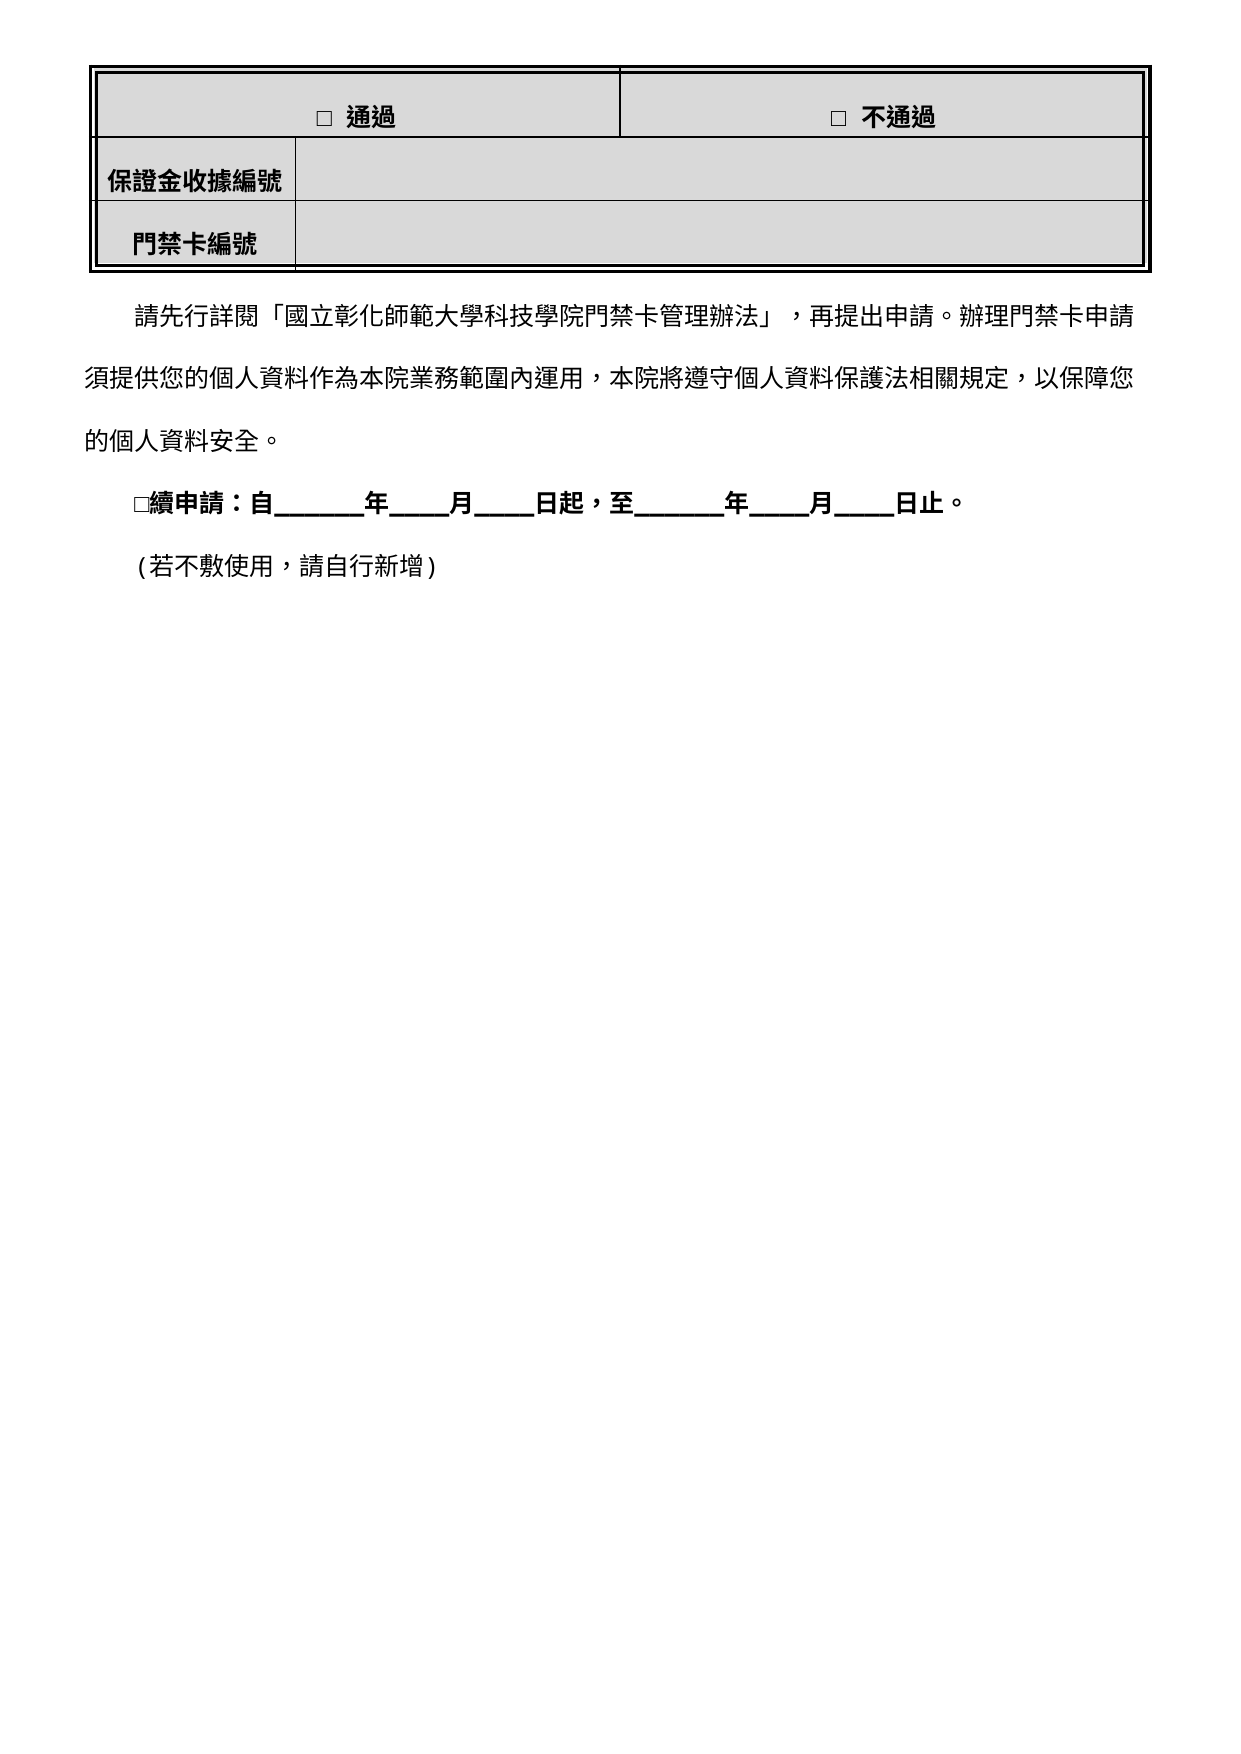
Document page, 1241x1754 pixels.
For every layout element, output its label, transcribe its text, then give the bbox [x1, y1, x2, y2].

table_cell □ 不通過 [621, 68, 1147, 136]
table_cell 門禁卡編號 [98, 201, 295, 263]
text (若不敷使用，請自行新增) [84, 523, 1156, 585]
table_cell □ 通過 [94, 68, 619, 136]
table_cell 保證金收據編號 [98, 138, 295, 200]
table_cell [296, 138, 1142, 200]
text □續申請：自______年____月____日起，至______年____月____日止。 [84, 460, 1156, 523]
text 請先行詳閱「國立彰化師範大學科技學院門禁卡管理辦法」，再提出申請。辦理門禁卡申請須提供您的個人資料作為本院業務範圍內運用，本院將遵守個人資料保護法相關規定，以保障您的個人資料安全。 [84, 273, 1156, 460]
table_cell [296, 201, 1142, 263]
